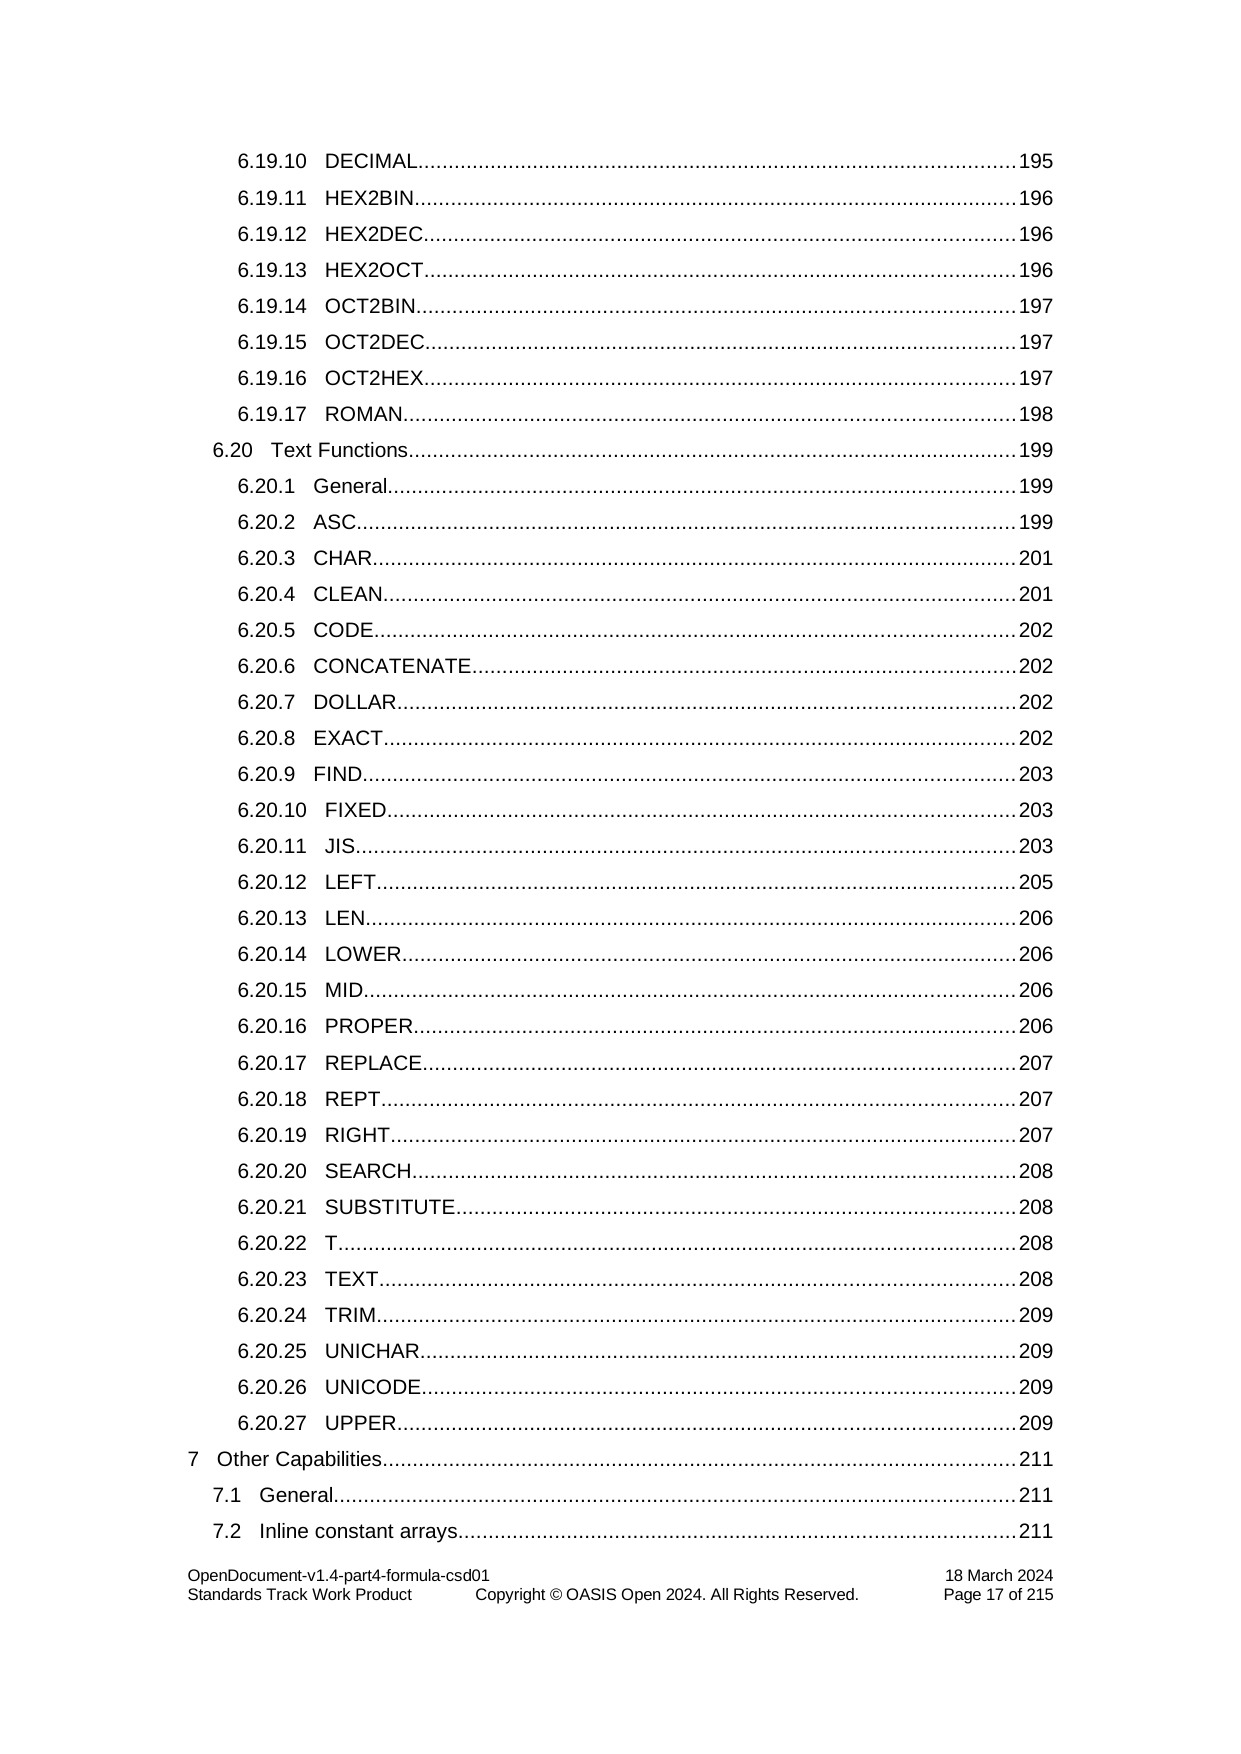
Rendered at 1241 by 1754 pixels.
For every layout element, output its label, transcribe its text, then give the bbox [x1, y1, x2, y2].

text 6.20.4 CLEAN 201 [237, 582, 1053, 606]
text 6.19.15 OCT2DEC 197 [237, 330, 1053, 354]
text 6.20.10 FIXED 203 [237, 799, 1053, 822]
text 7 Other Capabilities 211 [187, 1447, 1053, 1471]
text 6.19.14 OCT2BIN 197 [237, 294, 1053, 318]
text 6.20.6 CONCATENATE 202 [237, 654, 1053, 678]
text 6.20.27 UPPER 209 [237, 1411, 1053, 1435]
text 6.20.26 UNICODE 209 [237, 1375, 1053, 1399]
text 6.20.20 SEARCH 208 [237, 1159, 1053, 1183]
text 6.20.23 TEXT 208 [237, 1267, 1053, 1291]
text 7.1 General 211 [212, 1483, 1053, 1507]
text 6.20.9 FIND 203 [237, 763, 1053, 786]
text 6.20.3 CHAR 201 [237, 546, 1053, 570]
text 6.20.25 UNICHAR 209 [237, 1339, 1053, 1363]
text 6.20.11 JIS 203 [237, 835, 1053, 858]
text 6.20.18 REPT 207 [237, 1087, 1053, 1111]
text 6.20.8 EXACT 202 [237, 727, 1053, 750]
text 6.20.15 MID 206 [237, 979, 1053, 1002]
text 6.19.10 DECIMAL 195 [237, 150, 1053, 173]
text 6.19.12 HEX2DEC 196 [237, 222, 1053, 246]
text 6.19.17 ROMAN 198 [237, 402, 1053, 426]
text 6.20.2 ASC 199 [237, 510, 1053, 534]
text 6.20.1 General 199 [237, 474, 1053, 498]
text 6.20.14 LOWER 206 [237, 943, 1053, 966]
text 6.20.7 DOLLAR 202 [237, 691, 1053, 714]
text 6.20.22 T 208 [237, 1231, 1053, 1255]
text 6.20 Text Functions 199 [212, 438, 1053, 462]
text 6.20.24 TRIM 209 [237, 1303, 1053, 1327]
text 6.20.12 LEFT 205 [237, 871, 1053, 894]
text 7.2 Inline constant arrays 211 [212, 1519, 1053, 1543]
text 6.19.13 HEX2OCT 196 [237, 258, 1053, 282]
text 6.19.11 HEX2BIN 196 [237, 186, 1053, 209]
text 6.20.21 SUBSTITUTE 208 [237, 1195, 1053, 1219]
text 6.19.16 OCT2HEX 197 [237, 366, 1053, 390]
text 6.20.5 CODE 202 [237, 618, 1053, 642]
text 6.20.17 REPLACE 207 [237, 1051, 1053, 1074]
text 6.20.13 LEN 206 [237, 907, 1053, 930]
text 6.20.16 PROPER 206 [237, 1015, 1053, 1038]
text 6.20.19 RIGHT 207 [237, 1123, 1053, 1147]
